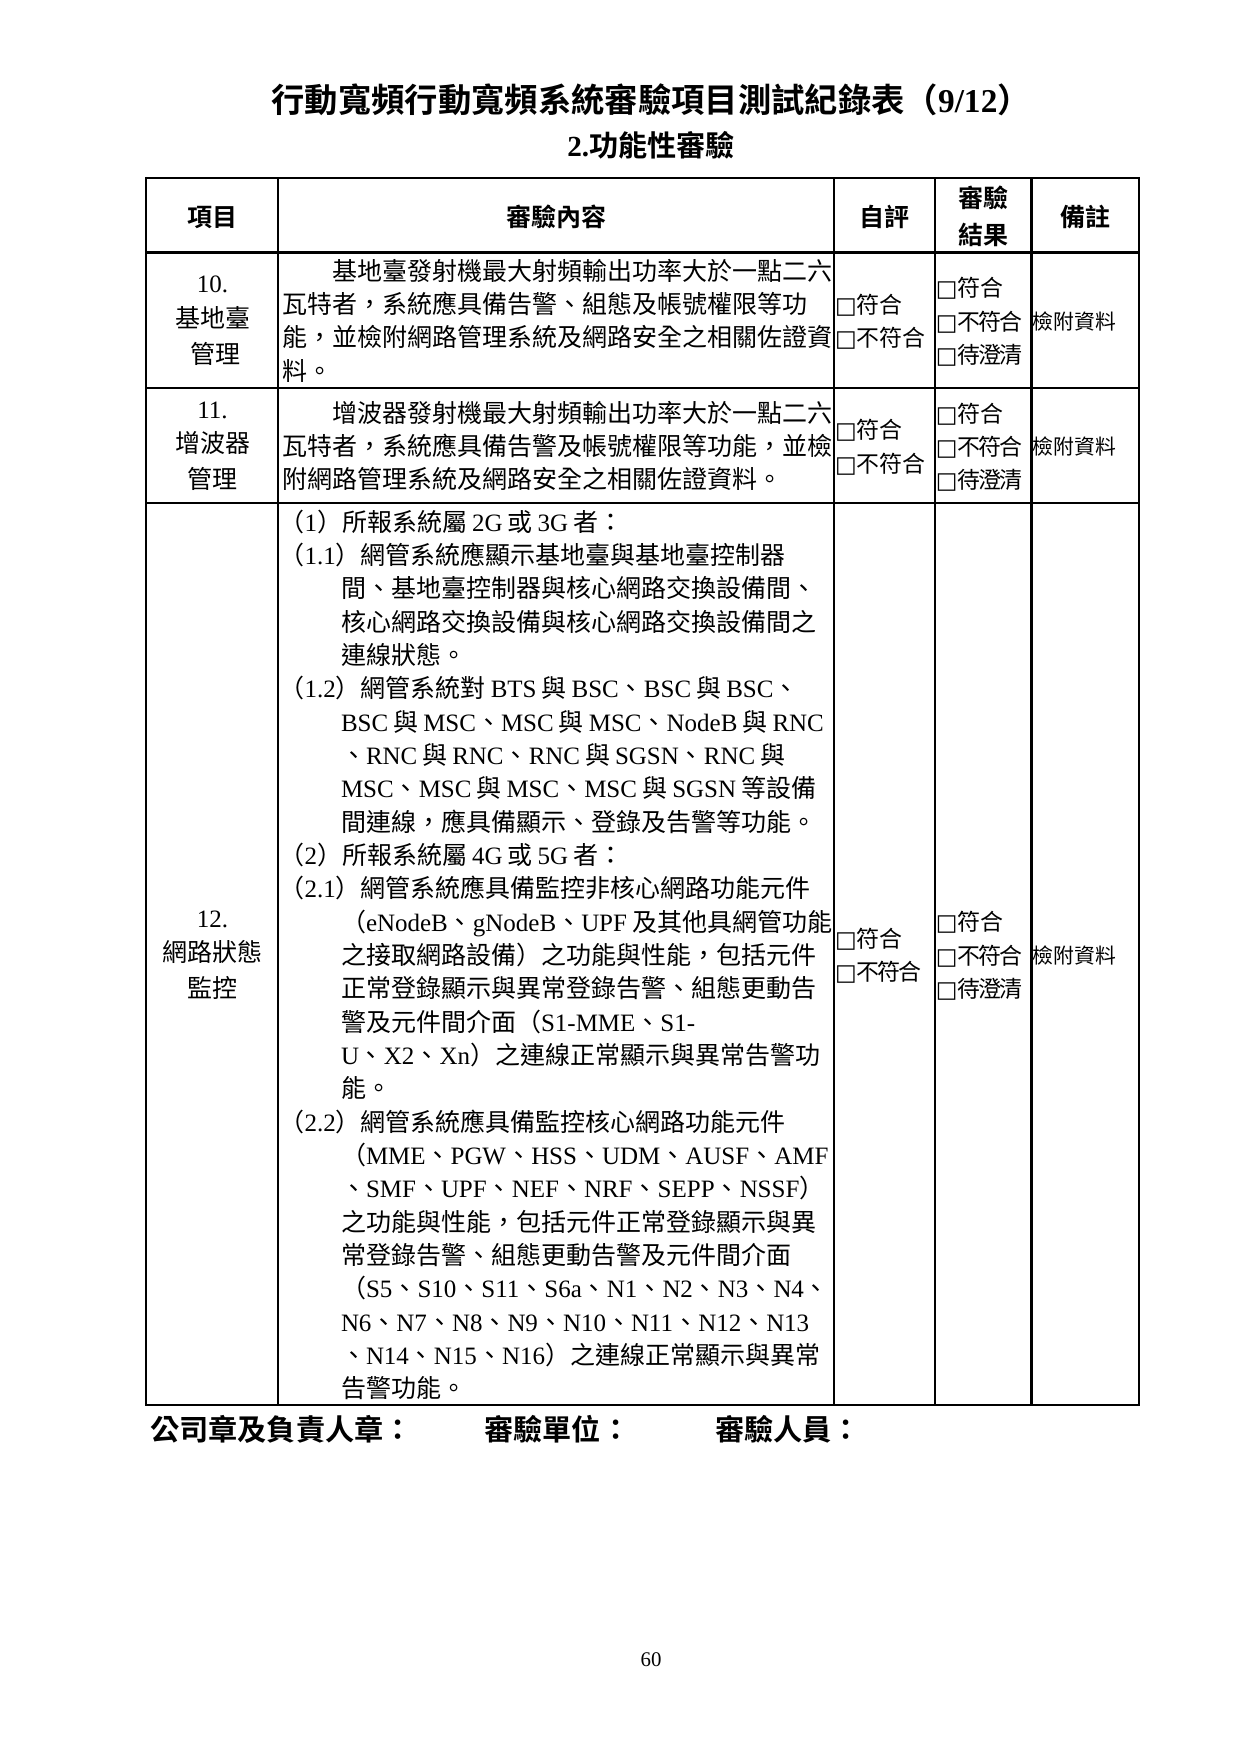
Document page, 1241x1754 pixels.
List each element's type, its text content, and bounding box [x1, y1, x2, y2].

table_cell 檢附資料 [1033, 504, 1138, 1404]
table_header 審驗內容 [279, 179, 833, 251]
table_cell 增波器發射機最大射頻輸出功率大於一點二六瓦特者，系統應具備告警及帳號權限等功能，並檢附網路管理系統及網路安全之相關佐證資料。 [279, 389, 833, 502]
text 公司章及負責人章： 審驗單位： 審驗人員： [150, 1406, 1152, 1449]
table_cell □符合 □不符合 [835, 504, 934, 1404]
table_cell □符合 □不符合 □待澄清 [936, 254, 1030, 387]
text 2.功能性審驗 [150, 122, 1152, 164]
table_cell □符合 □不符合 □待澄清 [936, 504, 1030, 1404]
text 行動寬頻行動寬頻系統審驗項目測試紀錄表（9/12） [150, 74, 1152, 122]
table_header 備註 [1033, 179, 1138, 251]
table_cell □符合 □不符合 □待澄清 [936, 389, 1030, 502]
table_header 項目 [147, 179, 277, 251]
table_cell （1）所報系統屬2G或3G者： （1.1）網管系統應顯示基地臺與基地臺控制器間、基地臺控制器與核心網路交換設備間、核心網路交換設備與核心網路交換設備間之連線狀態。 （1.2）網管系統對BTS與BSC、BSC與BSC、 BSC與MSC、MSC與MSC、NodeB與RNC 、RNC與RNC、RNC與SGSN、RNC與MSC、MSC與MSC、MSC與SGSN等設備間連線，應具備顯示、登錄及告警等功能。 （2）所報系統屬4G或5G者： （2.1）網管系統應具備監控非核心網路功能元件（eNodeB、gNodeB、UPF及其他具網管功能之接取網路設備）之功能與性能，包括元件正常登錄顯示與異常登錄告警、組態更動告警及元件間介面（S1-MME、S1-U、X2、Xn）之連線正常顯示與異常告警功能。 （2.2）網管系統應具備監控核心網路功能元件（MME、PGW、HSS、UDM、AUSF、AMF、SMF、UPF、NEF、NRF、SEPP、NSSF）之功能與性能，包括元件正常登錄顯示與異常登錄告警、組態更動告警及元件間介面（S5、S10、S11、S6a、N1、N2、N3、N4、N6、N7、N8、N9、N10、N11、N12、N13、N14、N15、N16）之連線正常顯示與異常告警功能。 [279, 504, 833, 1404]
table_cell 12. 網路狀態 監控 [147, 504, 277, 1404]
table_header 審驗 結果 [936, 179, 1030, 251]
table_cell 11. 增波器 管理 [147, 389, 277, 502]
table_cell □符合 □不符合 [835, 254, 934, 387]
table_header 自評 [835, 179, 934, 251]
table_cell □符合 □不符合 [835, 389, 934, 502]
table_cell 檢附資料 [1033, 254, 1138, 387]
table_cell 基地臺發射機最大射頻輸出功率大於一點二六瓦特者，系統應具備告警、組態及帳號權限等功能，並檢附網路管理系統及網路安全之相關佐證資料。 [279, 254, 833, 387]
table_cell 10. 基地臺 管理 [147, 254, 277, 387]
table_cell 檢附資料 [1033, 389, 1138, 502]
